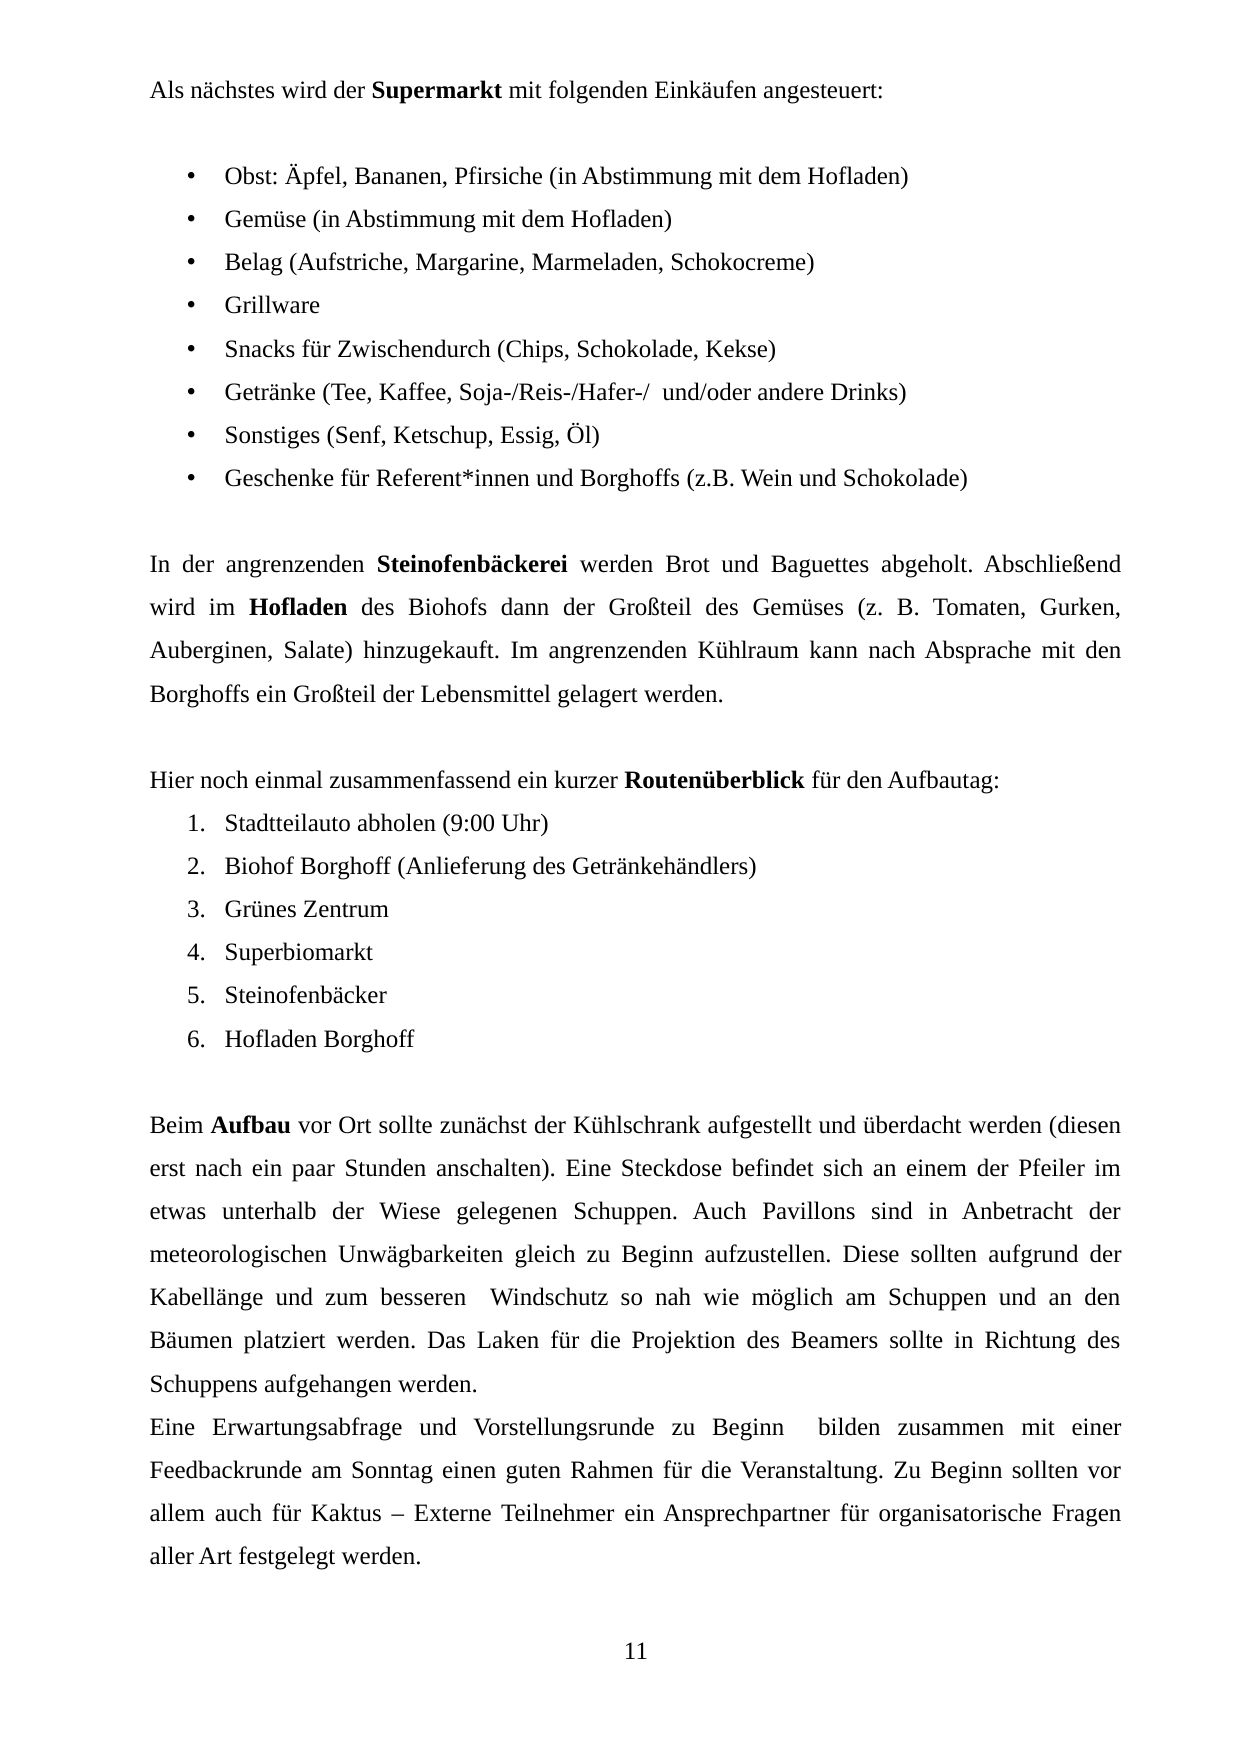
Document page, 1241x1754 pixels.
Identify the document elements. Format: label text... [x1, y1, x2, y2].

list Sonstiges (Senf, Ketschup, Essig, Öl) [187, 420, 1122, 449]
list Stadtteilauto abholen (9:00 Uhr) [187, 808, 1122, 837]
list Belag (Aufstriche, Margarine, Marmeladen, Schokocreme) [187, 247, 1122, 276]
text In der angrenzenden Steinofenbäckerei werden Brot und Baguettes abgeholt. Abschließend wird im Hofladen des Biohofs dann der Großteil des Gemüses (z. B. Tomaten, Gurken, Auberginen, Salate) hinzugekauft. Im angrenzenden Kühlraum kann nach Absprache mit den Borghoffs ein Großteil der Lebensmittel gelagert werden. [149, 549, 1122, 707]
text Als nächstes wird der Supermarkt mit folgenden Einkäufen angesteuert: [149, 75, 1122, 104]
list Biohof Borghoff (Anlieferung des Getränkehändlers) [187, 851, 1122, 880]
text Hier noch einmal zusammenfassend ein kurzer Routenüberblick für den Aufbautag: [149, 765, 1122, 794]
list Hofladen Borghoff [187, 1024, 1122, 1052]
list Superbiomarkt [187, 937, 1122, 966]
text Beim Aufbau vor Ort sollte zunächst der Kühlschrank aufgestellt und überdacht werden (diesen erst nach ein paar Stunden anschalten). Eine Steckdose befindet sich an einem der Pfeiler im etwas unterhalb der Wiese gelegenen Schuppen. Auch Pavillons sind in Anbetracht der meteorologischen Unwägbarkeiten gleich zu Beginn aufzustellen. Diese sollten aufgrund der Kabellänge und zum besseren Windschutz so nah wie möglich am Schuppen und an den Bäumen platziert werden. Das Laken für die Projektion des Beamers sollte in Richtung des Schuppens aufgehangen werden. [149, 1110, 1122, 1397]
text Eine Erwartungsabfrage und Vorstellungsrunde zu Beginn bilden zusammen mit einer Feedbackrunde am Sonntag einen guten Rahmen für die Veranstaltung. Zu Beginn sollten vor allem auch für Kaktus – Externe Teilnehmer ein Ansprechpartner für organisatorische Fragen aller Art festgelegt werden. [149, 1412, 1122, 1570]
list Grillware [187, 291, 1122, 319]
list Steinofenbäcker [187, 981, 1122, 1009]
list Gemüse (in Abstimmung mit dem Hofladen) [187, 204, 1122, 233]
list Getränke (Tee, Kaffee, Soja-/Reis-/Hafer-/ und/oder andere Drinks) [187, 377, 1122, 406]
list Geschenke für Referent*innen und Borghoffs (z.B. Wein und Schokolade) [187, 463, 1122, 492]
list Grünes Zentrum [187, 894, 1122, 923]
list Obst: Äpfel, Bananen, Pfirsiche (in Abstimmung mit dem Hofladen) [187, 161, 1122, 190]
list Snacks für Zwischendurch (Chips, Schokolade, Kekse) [187, 334, 1122, 362]
